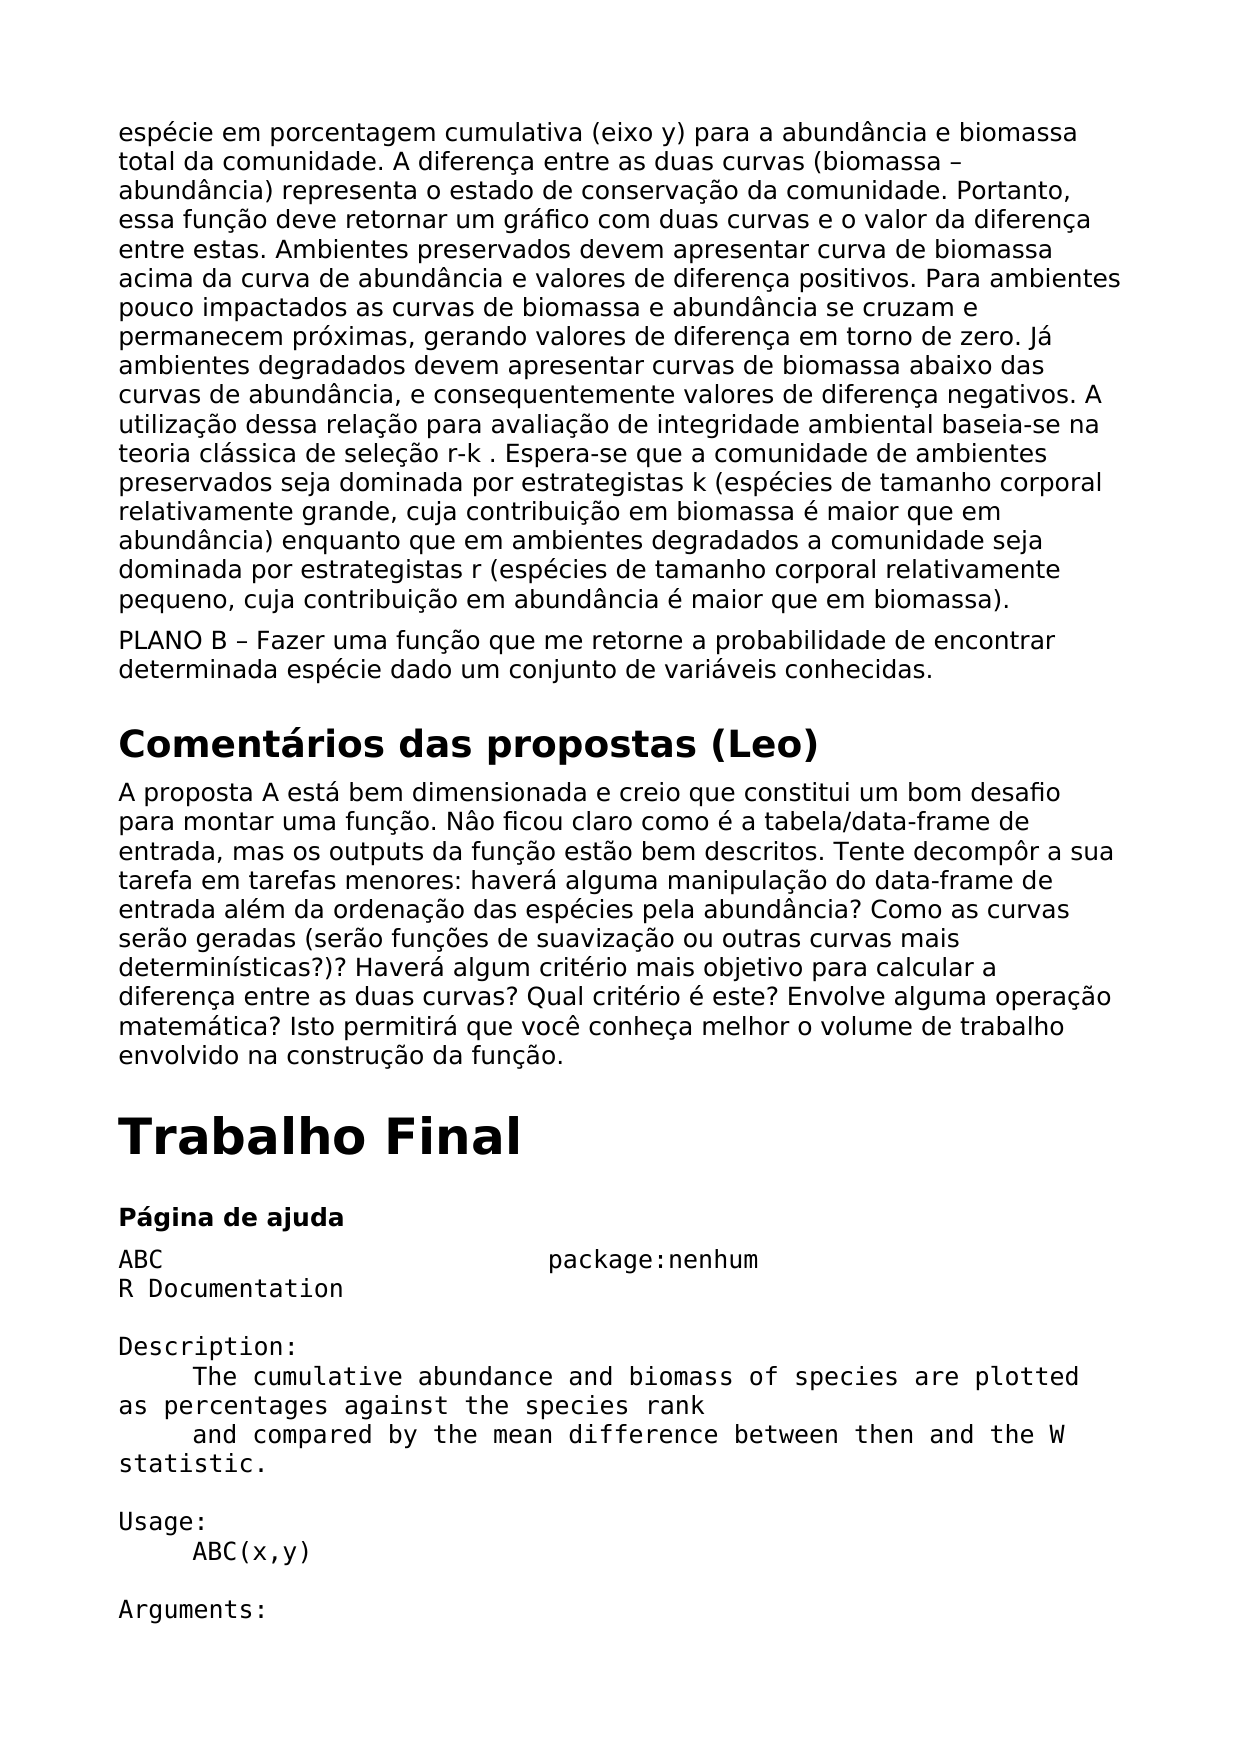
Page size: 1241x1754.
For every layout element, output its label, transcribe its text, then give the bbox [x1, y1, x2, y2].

subtitle Página de ajuda [118, 1203, 1122, 1232]
subtitle Comentários das propostas (Leo) [118, 722, 1122, 766]
text ABC package:nenhum R Documentation Description: The cumulative abundance and biomass of species are plotted as percentages against the species rank and compared by the mean difference between then and the W statistic. Usage: ABC(x,y) Arguments: [118, 1245, 1122, 1624]
text PLANO B – Fazer uma função que me retorne a probabilidade de encontrar determinada espécie dado um conjunto de variáveis conhecidas. [118, 626, 1122, 685]
text espécie em porcentagem cumulativa (eixo y) para a abundância e biomassa total da comunidade. A diferença entre as duas curvas (biomassa – abundância) representa o estado de conservação da comunidade. Portanto, essa função deve retornar um gráfico com duas curvas e o valor da diferença entre estas. Ambientes preservados devem apresentar curva de biomassa acima da curva de abundância e valores de diferença positivos. Para ambientes pouco impactados as curvas de biomassa e abundância se cruzam e permanecem próximas, gerando valores de diferença em torno de zero. Já ambientes degradados devem apresentar curvas de biomassa abaixo das curvas de abundância, e consequentemente valores de diferença negativos. A utilização dessa relação para avaliação de integridade ambiental baseia-se na teoria clássica de seleção r-k . Espera-se que a comunidade de ambientes preservados seja dominada por estrategistas k (espécies de tamanho corporal relativamente grande, cuja contribuição em biomassa é maior que em abundância) enquanto que em ambientes degradados a comunidade seja dominada por estrategistas r (espécies de tamanho corporal relativamente pequeno, cuja contribuição em abundância é maior que em biomassa). [118, 118, 1122, 614]
subtitle Trabalho Final [118, 1108, 1122, 1166]
text A proposta A está bem dimensionada e creio que constitui um bom desafio para montar uma função. Nâo ficou claro como é a tabela/data-frame de entrada, mas os outputs da função estão bem descritos. Tente decompôr a sua tarefa em tarefas menores: haverá alguma manipulação do data-frame de entrada além da ordenação das espécies pela abundância? Como as curvas serão geradas (serão funções de suavização ou outras curvas mais determinísticas?)? Haverá algum critério mais objetivo para calcular a diferença entre as duas curvas? Qual critério é este? Envolve alguma operação matemática? Isto permitirá que você conheça melhor o volume de trabalho envolvido na construção da função. [118, 778, 1122, 1070]
